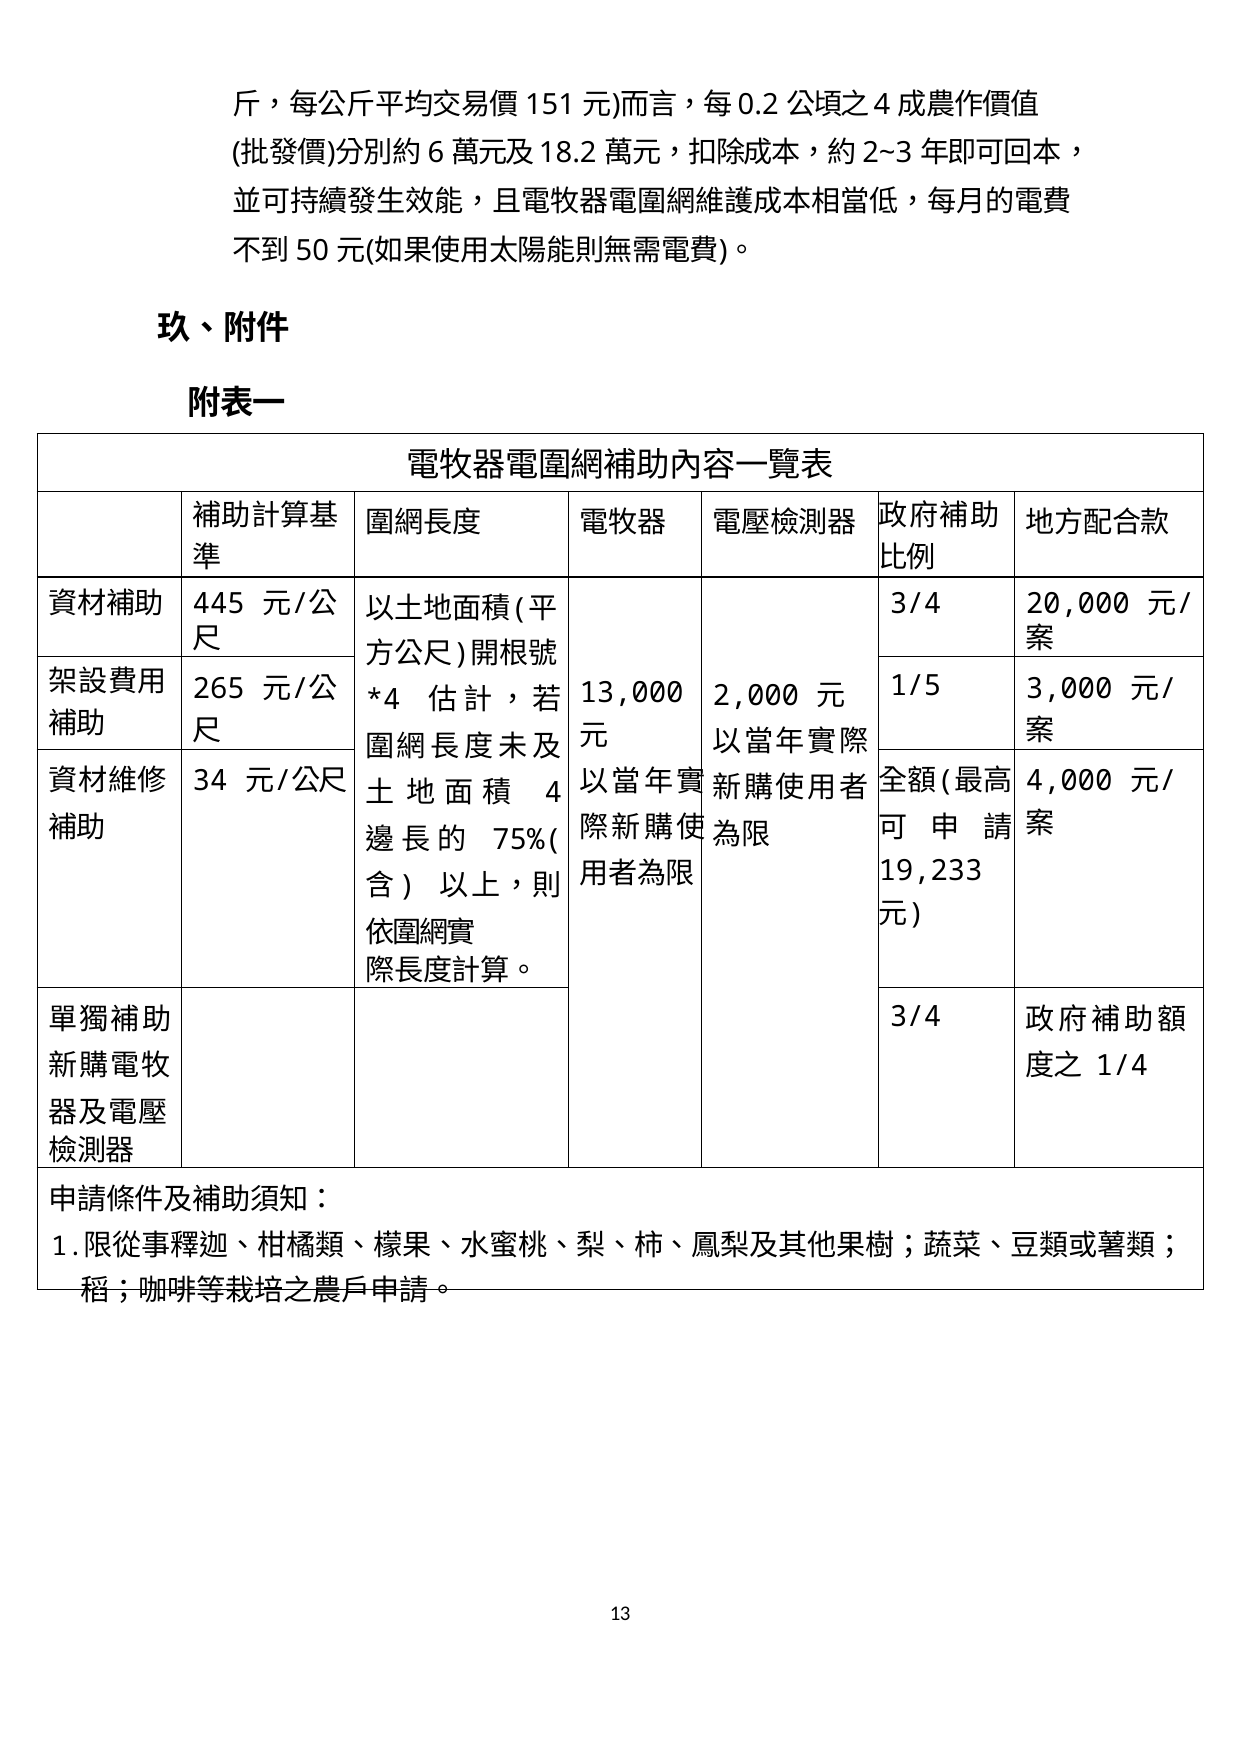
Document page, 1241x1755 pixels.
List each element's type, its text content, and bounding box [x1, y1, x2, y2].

table_cell 電牧器 [569, 492, 701, 576]
table_cell 架設費用補助 [38, 657, 181, 749]
table_cell [182, 988, 354, 1167]
table_cell 4,000 元/案 [1015, 750, 1203, 987]
table_cell 34 元/公尺 [182, 750, 354, 987]
table_cell 1/5 [879, 657, 1014, 749]
subtitle [1204, 433, 1210, 1289]
table_cell 資材補助 [38, 578, 181, 656]
table_cell 3/4 [879, 988, 1014, 1167]
subtitle [30, 433, 37, 1289]
table_cell 3/4 [879, 578, 1014, 656]
subtitle 玖、附件附表一 [158, 300, 292, 424]
table_cell 以土地面積(平方公尺)開根號 *4 估計，若圍網長度未及土地面積 4 邊長的 75%( 含) 以上，則依圍網實 際長度計算。 [355, 578, 568, 987]
text 斤，每公斤平均交易價 151 元)而言，每 0.2 公頃之 4 成農作價值 (批發價)分別約 6 萬元及 18.2 萬元，扣除成本，約 2~3 年即可回本，並可持續發生效能，且電牧器電圍網維護成本相當低，每月的電費不到 50 元(如果使用太陽能則無需電費)。 [232, 80, 1078, 269]
table_cell 電壓檢測器 [702, 492, 878, 576]
table_header 電牧器電圍網補助內容一覽表 [38, 434, 1203, 491]
table_cell 政府補助額度之 1/4 [1015, 988, 1203, 1167]
table_cell [355, 988, 568, 1167]
table_cell 20,000 元/案 [1015, 578, 1203, 656]
table_cell 政府補助比例 [879, 492, 1014, 576]
table_cell 補助計算基準 [182, 492, 354, 576]
table_cell 445 元/公尺 [182, 578, 354, 656]
table_cell 資材維修補助 [38, 750, 181, 987]
table_cell 單獨補助新購電牧器及電壓 檢測器 [38, 988, 181, 1167]
table_cell 265 元/公尺 [182, 657, 354, 749]
table_cell 全額(最高可 申 請 19,233 元) [879, 750, 1014, 987]
table_cell 申請條件及補助須知： 限從事釋迦、柑橘類、檬果、水蜜桃、梨、柿、鳳梨及其他果樹；蔬菜、豆類或薯類；稻；咖啡等栽培之農戶申請。 農地面積 0.2 公頃以上，且為合法使用。 農地面積超過 2 公頃者補助金仍以 2 公頃計算。 [38, 1168, 1203, 1289]
table_cell 地方配合款 [1015, 492, 1203, 576]
table_cell [38, 492, 181, 576]
table_cell 圍網長度 [355, 492, 568, 576]
table_cell 13,000 元 以當年實際新購使用者為限 [569, 578, 701, 1167]
table_cell 2,000 元 以當年實際新購使用者為限 [702, 578, 878, 1167]
table_cell 3,000 元/案 [1015, 657, 1203, 749]
